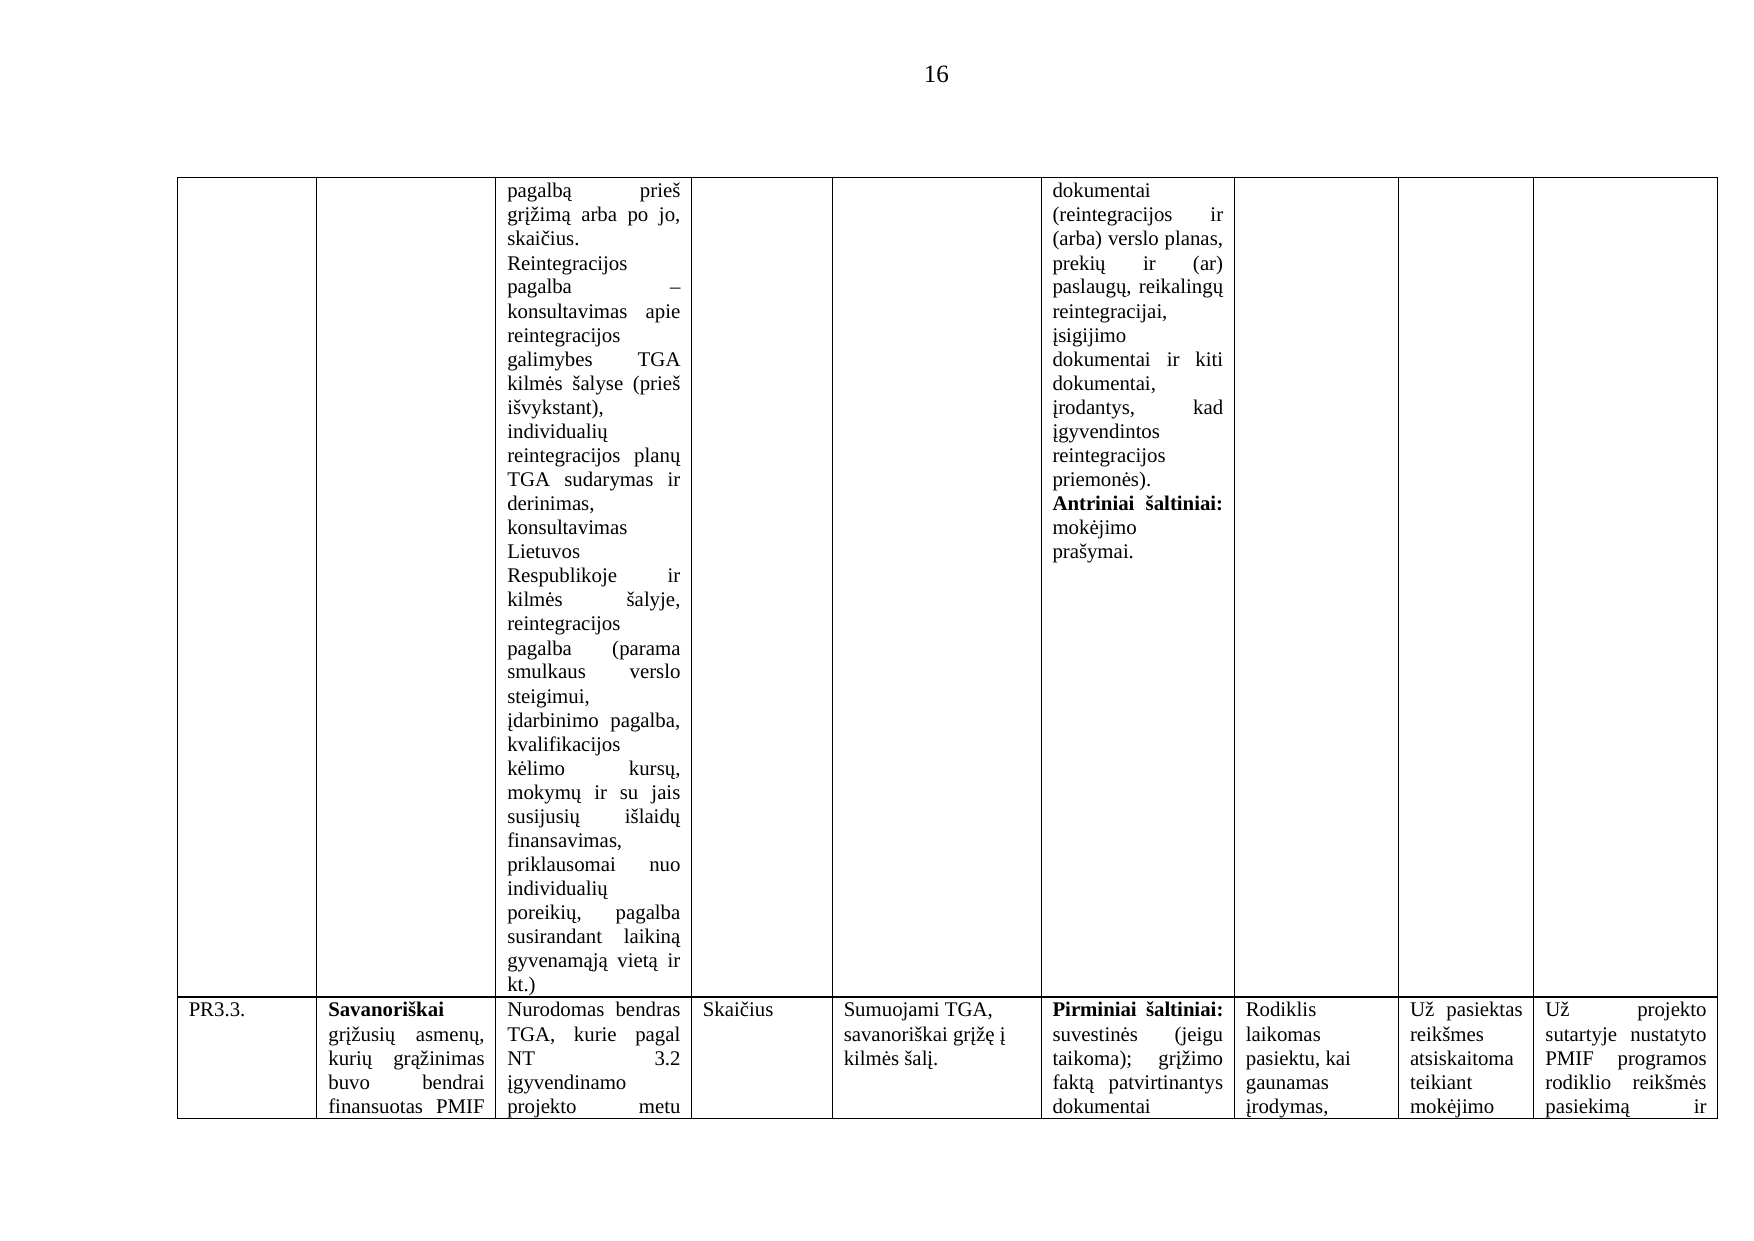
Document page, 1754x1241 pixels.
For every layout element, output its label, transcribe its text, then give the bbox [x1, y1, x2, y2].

table_cell Pirminiai šaltiniai: suvestinės (jeigu taikoma); grįžimo faktą patvirtinantys dokumentai [1042, 998, 1234, 1118]
table_cell [833, 178, 1041, 996]
table_cell [1399, 178, 1533, 996]
table_cell PR3.3. [178, 998, 316, 1118]
table_cell Rodiklis laikomas pasiektu, kai gaunamas įrodymas, [1235, 998, 1398, 1118]
table_cell [1235, 178, 1398, 996]
table_cell pagalbą prieš grįžimą arba po jo, skaičius. Reintegracijos pagalba – konsultavimas apie reintegracijos galimybes TGA kilmės šalyse (prieš išvykstant), individualių reintegracijos planų TGA sudarymas ir derinimas, konsultavimas Lietuvos Respublikoje ir kilmės šalyje, reintegracijos pagalba (parama smulkaus verslo steigimui, įdarbinimo pagalba, kvalifikacijos kėlimo kursų, mokymų ir su jais susijusių išlaidų finansavimas, priklausomai nuo individualių poreikių, pagalba susirandant laikiną gyvenamąją vietą ir kt.) [496, 178, 691, 996]
table_cell [1534, 178, 1717, 996]
table_cell Skaičius [692, 998, 832, 1118]
table_cell Savanoriškai grįžusių asmenų, kurių grąžinimas buvo bendrai finansuotas PMIF [317, 998, 495, 1118]
table_cell Už pasiektas reikšmes atsiskaitoma teikiant mokėjimo [1399, 998, 1533, 1118]
table_cell dokumentai (reintegracijos ir (arba) verslo planas, prekių ir (ar) paslaugų, reikalingų reintegracijai, įsigijimo dokumentai ir kiti dokumentai, įrodantys, kad įgyvendintos reintegracijos priemonės). Antriniai šaltiniai: mokėjimo prašymai. [1042, 178, 1234, 996]
table_cell [317, 178, 495, 996]
table_cell Nurodomas bendras TGA, kurie pagal NT 3.2 įgyvendinamo projekto metu [496, 998, 691, 1118]
table_cell Už projekto sutartyje nustatyto PMIF programos rodiklio reikšmės pasiekimą ir [1534, 998, 1717, 1118]
table_cell Sumuojami TGA, savanoriškai grįžę į kilmės šalį. [833, 998, 1041, 1118]
table_cell [692, 178, 832, 996]
table_cell [178, 178, 316, 996]
